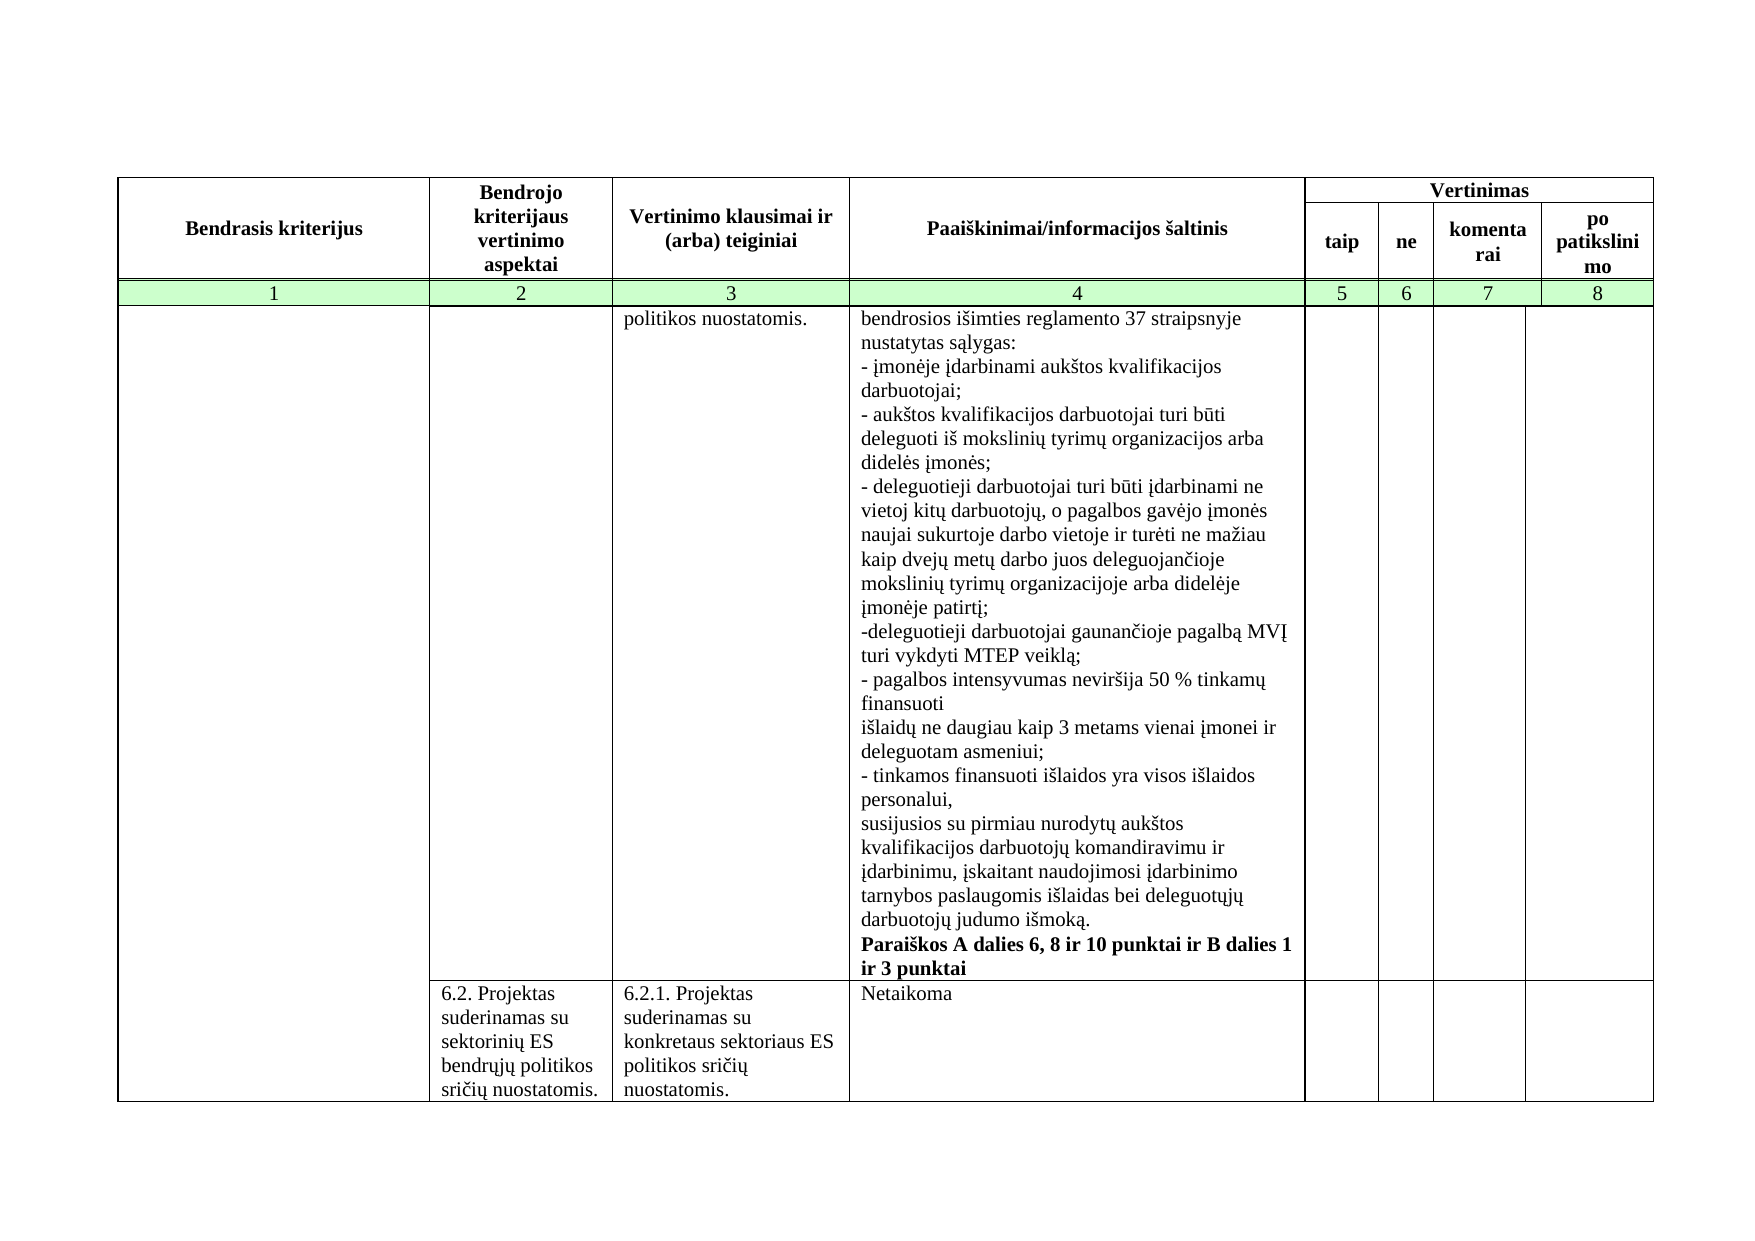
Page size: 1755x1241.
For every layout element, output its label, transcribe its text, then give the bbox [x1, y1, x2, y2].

table_header Vertinimo klausimai ir (arba) teiginiai [613, 178, 849, 278]
table_cell [1526, 307, 1653, 979]
table_cell 4 [850, 281, 1304, 305]
table_header Paaiškinimai/informacijos šaltinis [850, 178, 1304, 278]
table_cell [1434, 307, 1525, 979]
table_header Vertinimas [1306, 178, 1653, 202]
table_cell [1526, 981, 1653, 1101]
table_cell 6 [1379, 281, 1433, 305]
table_cell [430, 307, 612, 979]
table_header Bendrasis kriterijus [119, 178, 429, 278]
table_cell po patikslinimo [1542, 203, 1653, 278]
table_cell politikos nuostatomis. [613, 307, 849, 979]
table_cell Netaikoma [850, 981, 1304, 1101]
table_cell [1379, 981, 1433, 1101]
table_cell bendrosios išimties reglamento 37 straipsnyje nustatytas sąlygas: - įmonėje įdarbinami aukštos kvalifikacijos darbuotojai; - aukštos kvalifikacijos darbuotojai turi būti deleguoti iš mokslinių tyrimų organizacijos arba didelės įmonės; - deleguotieji darbuotojai turi būti įdarbinami ne vietoj kitų darbuotojų, o pagalbos gavėjo įmonės naujai sukurtoje darbo vietoje ir turėti ne mažiau kaip dvejų metų darbo juos deleguojančioje mokslinių tyrimų organizacijoje arba didelėje įmonėje patirtį; -deleguotieji darbuotojai gaunančioje pagalbą MVĮ turi vykdyti MTEP veiklą; - pagalbos intensyvumas neviršija 50 % tinkamų finansuoti išlaidų ne daugiau kaip 3 metams vienai įmonei ir deleguotam asmeniui; - tinkamos finansuoti išlaidos yra visos išlaidos personalui, susijusios su pirmiau nurodytų aukštos kvalifikacijos darbuotojų komandiravimu ir įdarbinimu, įskaitant naudojimosi įdarbinimo tarnybos paslaugomis išlaidas bei deleguotųjų darbuotojų judumo išmoką. Paraiškos A dalies 6, 8 ir 10 punktai ir B dalies 1 ir 3 punktai [850, 307, 1304, 979]
table_cell 2 [430, 281, 612, 305]
table_cell [1306, 981, 1378, 1101]
table_cell 6.2.1. Projektas suderinamas su konkretaus sektoriaus ES politikos sričių nuostatomis. [613, 981, 849, 1101]
table_cell 3 [613, 281, 849, 305]
table_cell [1306, 307, 1378, 979]
table_cell 8 [1542, 281, 1653, 305]
table_cell [1379, 307, 1433, 979]
table_cell 1 [119, 281, 429, 305]
table_cell 7 [1434, 281, 1541, 305]
table_cell komentarai [1434, 203, 1541, 278]
table_cell 6.2. Projektas suderinamas su sektorinių ES bendrųjų politikos sričių nuostatomis. [430, 981, 612, 1101]
table_cell [1434, 981, 1525, 1101]
table_cell [119, 306, 429, 1101]
table_cell taip [1306, 203, 1378, 278]
table_cell ne [1379, 203, 1433, 278]
table_cell 5 [1306, 281, 1378, 305]
table_header Bendrojo kriterijaus vertinimo aspektai [430, 178, 612, 278]
